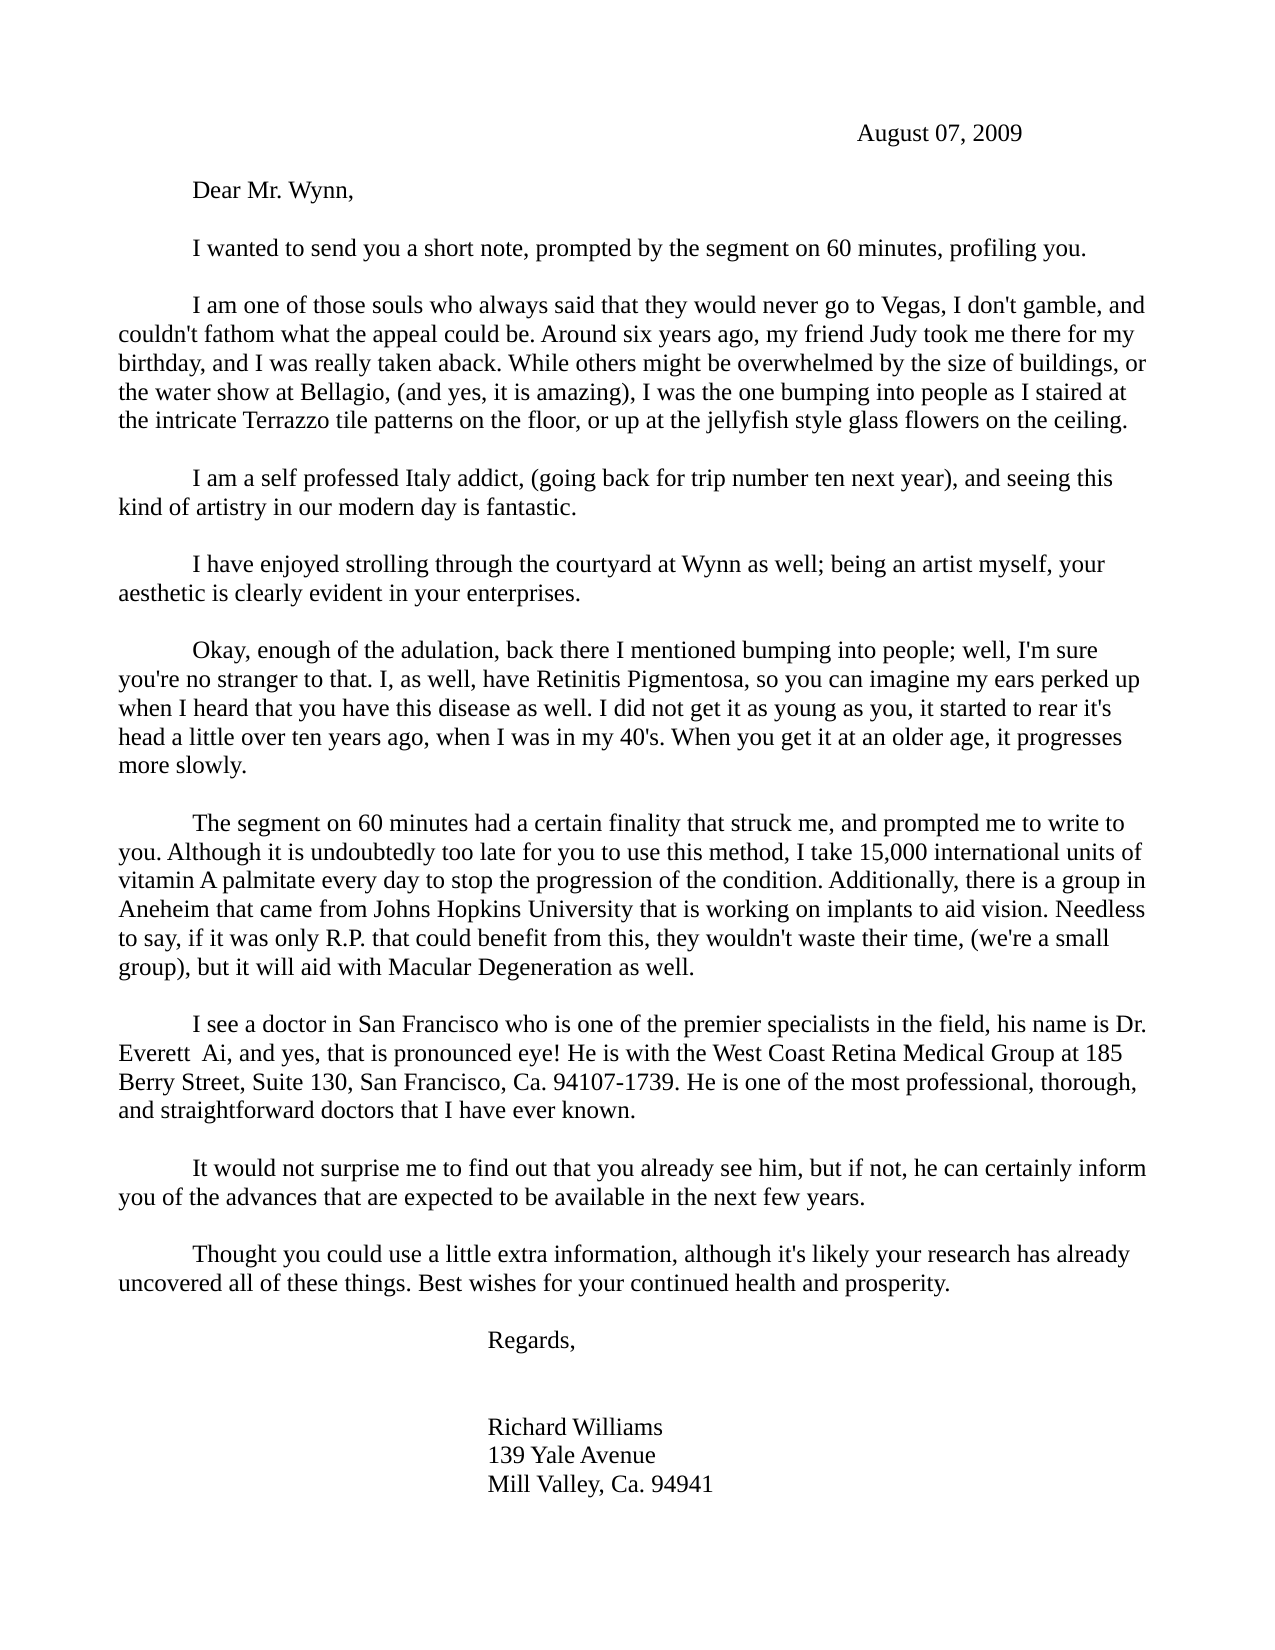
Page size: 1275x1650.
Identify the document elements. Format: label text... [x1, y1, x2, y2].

text August 07, 2009 [118, 118, 1157, 147]
text Regards, [118, 1326, 1157, 1354]
text Richard Williams [118, 1412, 1157, 1441]
text Thought you could use a little extra information, although it's likely your research has already uncovered all of these things. Best wishes for your continued health and prosperity. [118, 1239, 1157, 1297]
text I am one of those souls who always said that they would never go to Vegas, I don't gamble, and couldn't fathom what the appeal could be. Around six years ago, my friend Judy took me there for my birthday, and I was really taken aback. While others might be overwhelmed by the size of buildings, or the water show at Bellagio, (and yes, it is amazing), I was the one bumping into people as I staired at the intricate Terrazzo tile patterns on the floor, or up at the jellyfish style glass flowers on the ceiling. [118, 291, 1157, 434]
text Mill Valley, Ca. 94941 [118, 1469, 1157, 1498]
text The segment on 60 minutes had a certain finality that struck me, and prompted me to write to you. Although it is undoubtedly too late for you to use this method, I take 15,000 international units of vitamin A palmitate every day to stop the progression of the condition. Additionally, there is a group in Aneheim that came from Johns Hopkins University that is working on implants to aid vision. Needless to say, if it was only R.P. that could benefit from this, they wouldn't waste their time, (we're a small group), but it will aid with Macular Degeneration as well. [118, 808, 1157, 981]
text Dear Mr. Wynn, [118, 176, 1157, 204]
text I see a doctor in San Francisco who is one of the premier specialists in the field, his name is Dr. Everett Ai, and yes, that is pronounced eye! He is with the West Coast Retina Medical Group at 185 Berry Street, Suite 130, San Francisco, Ca. 94107-1739. He is one of the most professional, thorough, and straightforward doctors that I have ever known. [118, 1009, 1157, 1124]
text I have enjoyed strolling through the courtyard at Wynn as well; being an artist myself, your aesthetic is clearly evident in your enterprises. [118, 549, 1157, 607]
text I am a self professed Italy addict, (going back for trip number ten next year), and seeing this kind of artistry in our modern day is fantastic. [118, 463, 1157, 521]
text Okay, enough of the adulation, back there I mentioned bumping into people; well, I'm sure you're no stranger to that. I, as well, have Retinitis Pigmentosa, so you can imagine my ears perked up when I heard that you have this disease as well. I did not get it as young as you, it started to rear it's head a little over ten years ago, when I was in my 40's. When you get it at an older age, it progresses more slowly. [118, 636, 1157, 779]
text I wanted to send you a short note, prompted by the segment on 60 minutes, profiling you. [118, 233, 1157, 262]
text It would not surprise me to find out that you already see him, but if not, he can certainly inform you of the advances that are expected to be available in the next few years. [118, 1153, 1157, 1211]
text 139 Yale Avenue [118, 1441, 1157, 1469]
